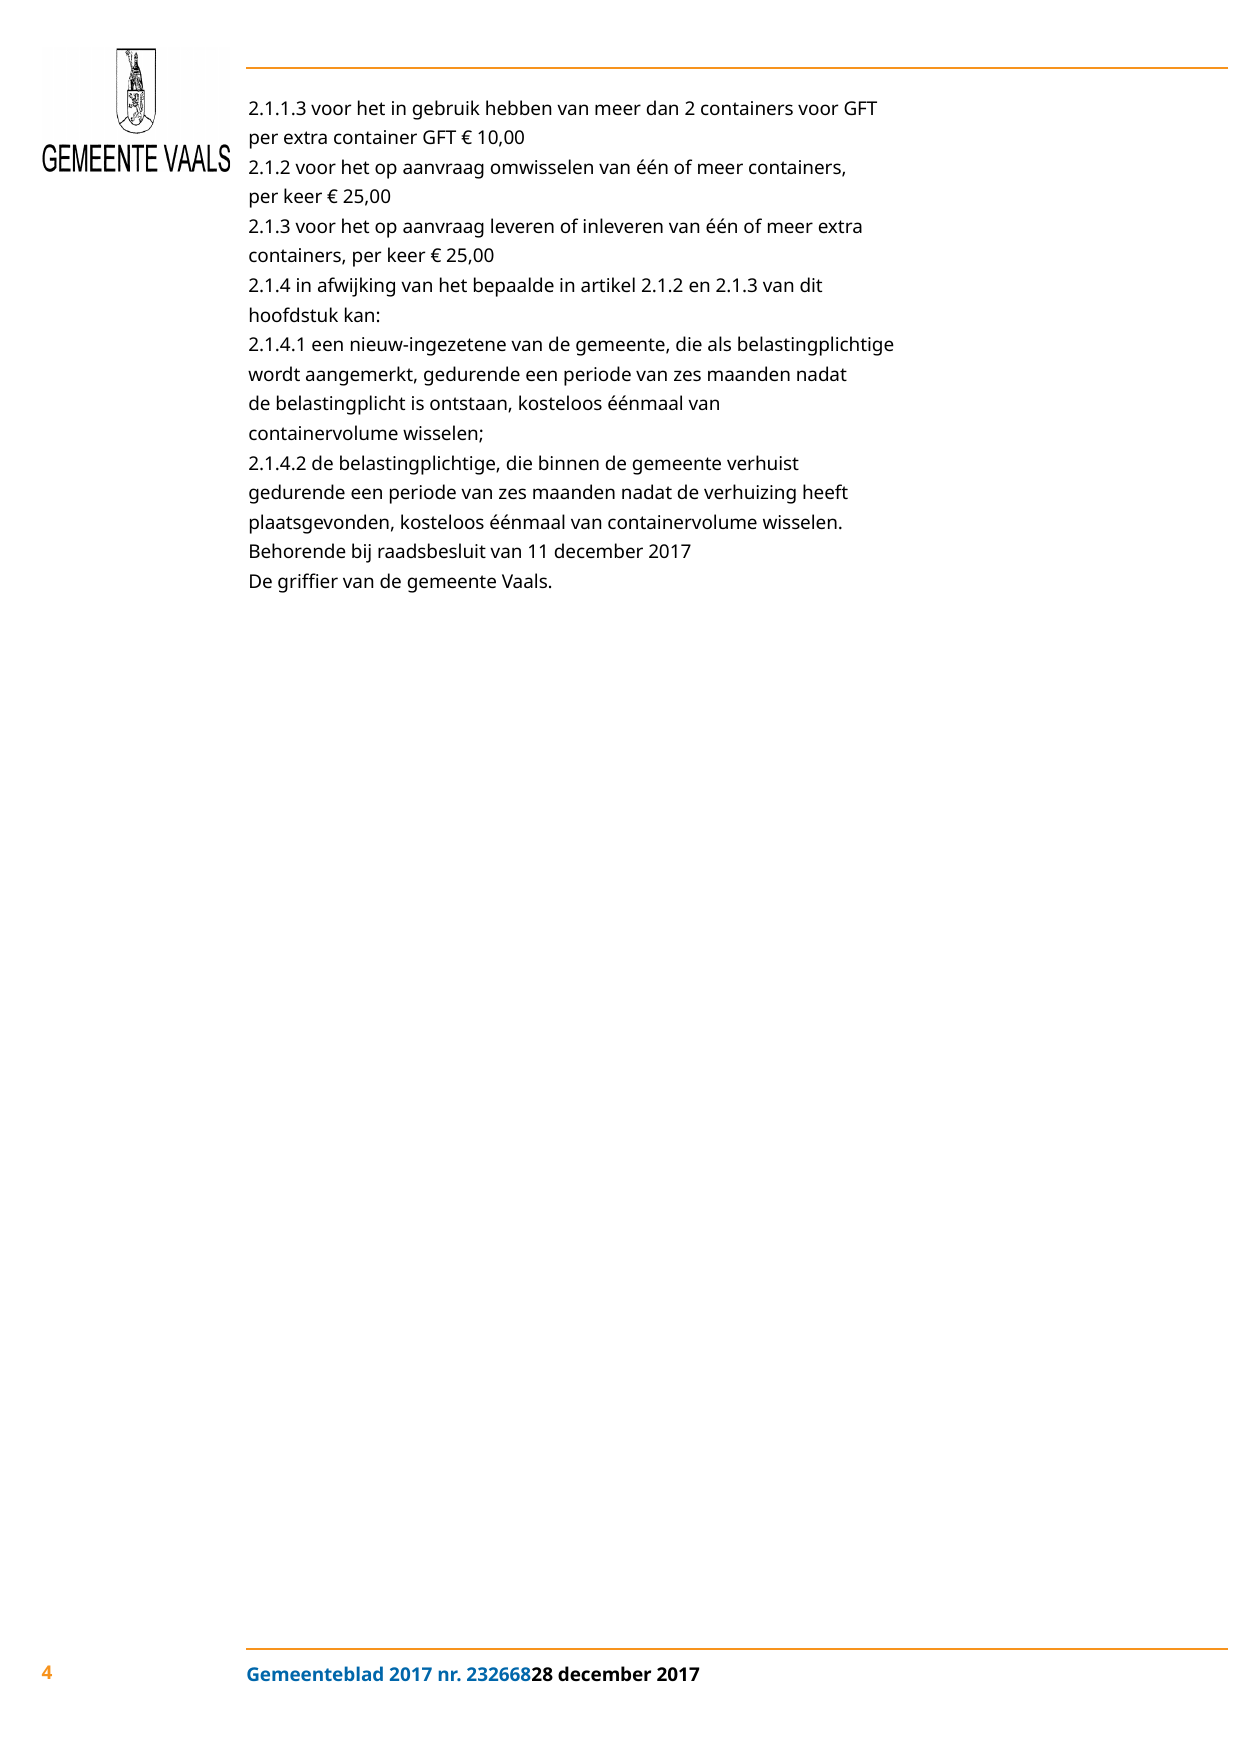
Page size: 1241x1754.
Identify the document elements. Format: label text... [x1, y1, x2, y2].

text per extra container GFT € 10,00 [248, 124, 1152, 150]
text De griffier van de gemeente Vaals. [248, 568, 1152, 594]
text de belastingplicht is ontstaan, kosteloos éénmaal van [248, 391, 1152, 416]
text containervolume wisselen; [248, 420, 1152, 446]
text gedurende een periode van zes maanden nadat de verhuizing heeft [248, 479, 1152, 505]
picture [41, 47, 231, 172]
text hoofdstuk kan: [248, 302, 1152, 328]
text wordt aangemerkt, gedurende een periode van zes maanden nadat [248, 361, 1152, 387]
text plaatsgevonden, kosteloos éénmaal van containervolume wisselen. [248, 509, 1152, 535]
text containers, per keer € 25,00 [248, 243, 1152, 268]
text 2.1.4 in afwijking van het bepaalde in artikel 2.1.2 en 2.1.3 van dit [248, 272, 1152, 298]
text 2.1.2 voor het op aanvraag omwisselen van één of meer containers, [248, 154, 1152, 180]
text Behorende bij raadsbesluit van 11 december 2017 [248, 538, 1152, 564]
text 2.1.4.2 de belastingplichtige, die binnen de gemeente verhuist [248, 450, 1152, 476]
text 2.1.3 voor het op aanvraag leveren of inleveren van één of meer extra [248, 213, 1152, 239]
text 2.1.4.1 een nieuw-ingezetene van de gemeente, die als belastingplichtige [248, 331, 1152, 357]
text per keer € 25,00 [248, 183, 1152, 209]
text 2.1.1.3 voor het in gebruik hebben van meer dan 2 containers voor GFT [248, 95, 1152, 121]
